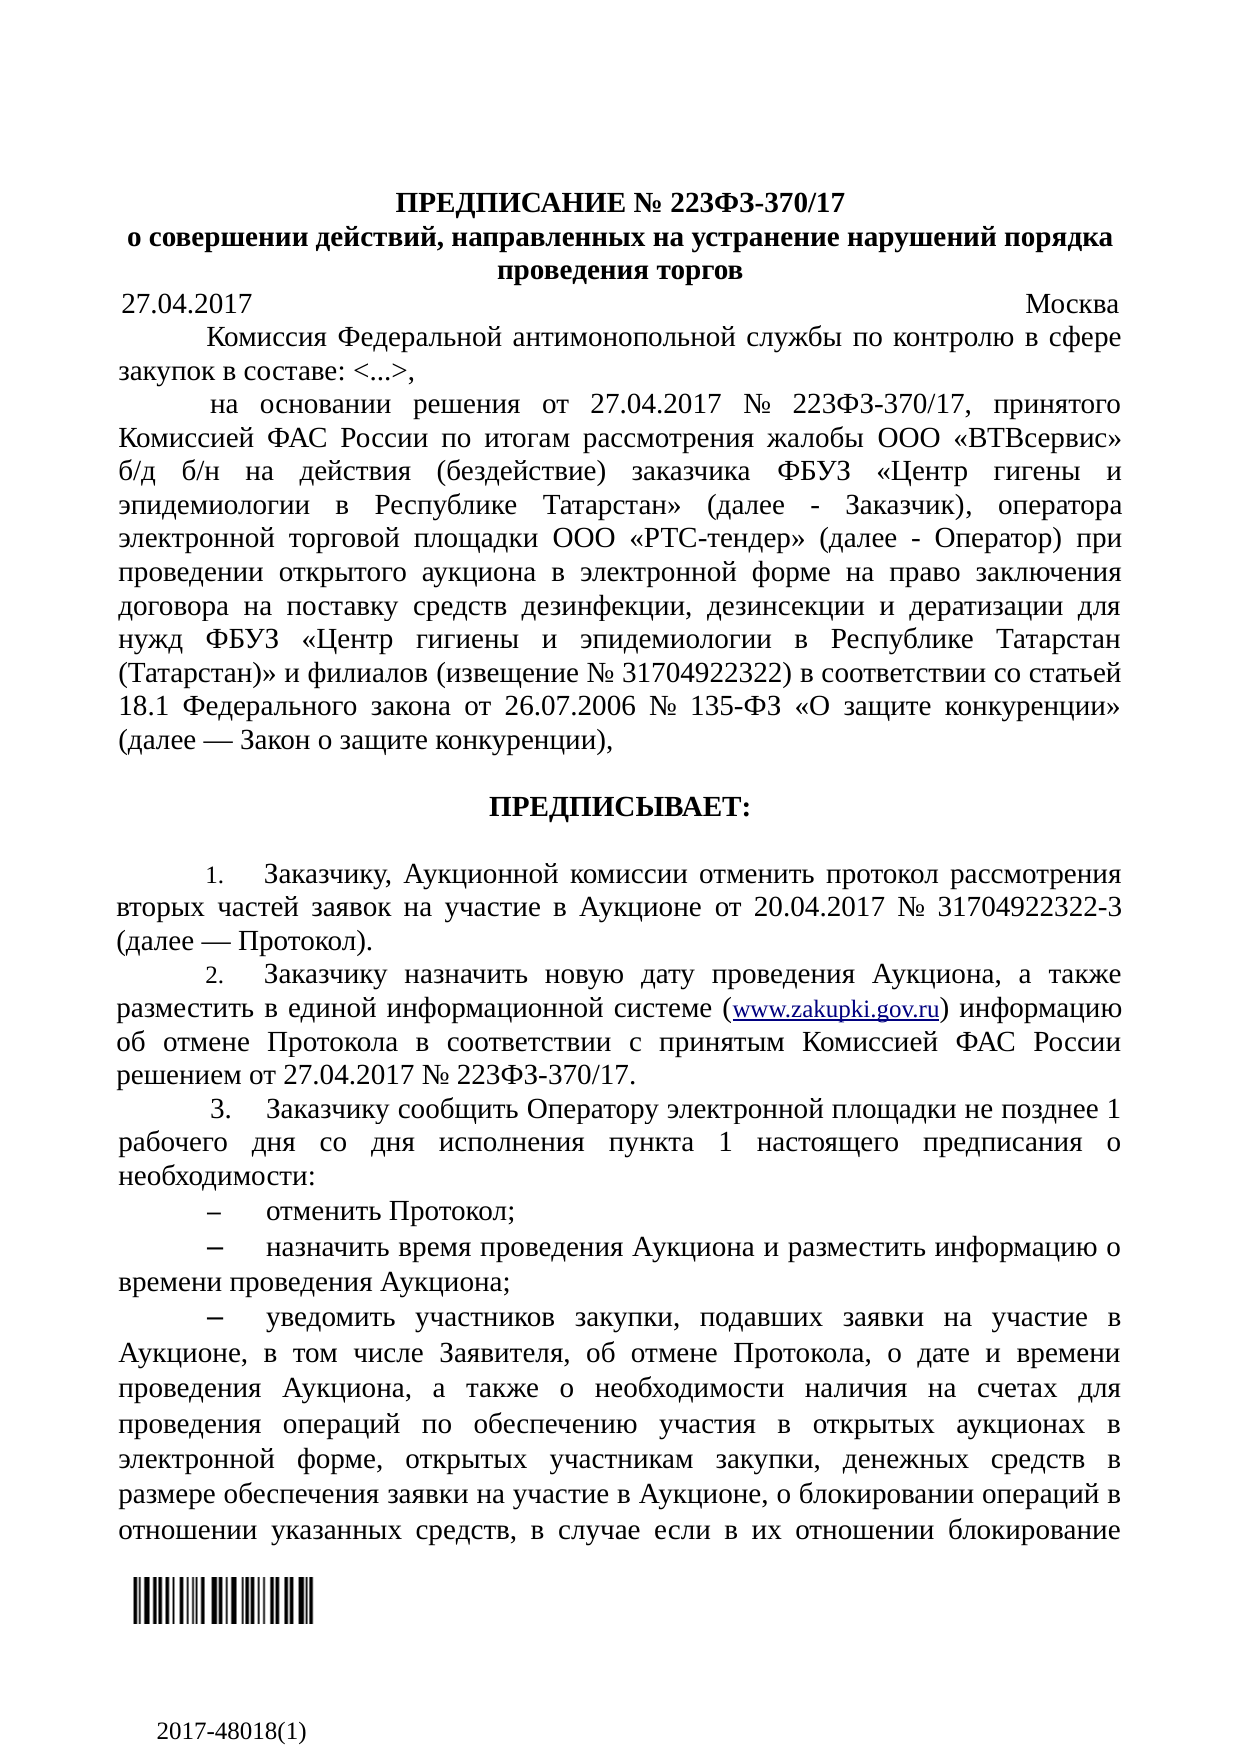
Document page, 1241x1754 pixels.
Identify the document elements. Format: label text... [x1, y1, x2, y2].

list Заказчику сообщить Оператору электронной площадки не позднее 1 рабочего дня со дня исполнения пункта 1 настоящего предписания о необходимости: [118, 1091, 1122, 1191]
list Заказчику, Аукционной комиссии отменить протокол рассмотрения вторых частей заявок на участие в Аукционе от 20.04.2017 № 31704922322-3 (далее — Протокол). [116, 856, 1122, 957]
text ПРЕДПИСЫВАЕТ: [118, 789, 1122, 822]
list отменить Протокол; [118, 1191, 1122, 1227]
text ПРЕДПИСАНИЕ № 223ФЗ-370/17 [118, 185, 1122, 219]
list уведомить участников закупки, подавших заявки на участие в Аукционе, в том числе Заявителя, об отмене Протокола, о дате и времени проведения Аукциона, а также о необходимости наличия на счетах для проведения операций по обеспечению участия в открытых аукционах в электронной форме, открытых участникам закупки, денежных средств в размере обеспечения заявки на участие в Аукционе, о блокировании операций в отношении указанных средств, в случае если в их отношении блокирование [118, 1298, 1122, 1546]
text на основании решения от 27.04.2017 № 223ФЗ-370/17, принятого Комиссией ФАС России по итогам рассмотрения жалобы ООО «ВТВсервис» б/д б/н на действия (бездействие) заказчика ФБУЗ «Центр гигены и эпидемиологии в Республике Татарстан» (далее - Заказчик), оператора электронной торговой площадки ООО «РТС-тендер» (далее - Оператор) при проведении открытого аукциона в электронной форме на право заключения договора на поставку средств дезинфекции, дезинсекции и дератизации для нужд ФБУЗ «Центр гигиены и эпидемиологии в Республике Татарстан (Татарстан)» и филиалов (извещение № 31704922322) в соответствии со статьей 18.1 Федерального закона от 26.07.2006 № 135-ФЗ «О защите конкуренции» (далее — Закон о защите конкуренции), [118, 386, 1122, 755]
picture [118, 1577, 331, 1624]
list Заказчику назначить новую дату проведения Аукциона, а также разместить в единой информационной системе (www.zakupki.gov.ru) информацию об отмене Протокола в соответствии с принятым Комиссией ФАС России решением от 27.04.2017 № 223ФЗ-370/17. [116, 957, 1122, 1091]
text 27.04.2017 Москва [118, 286, 1122, 319]
text Комиссия Федеральной антимонопольной службы по контролю в сфере закупок в составе: <...>, [118, 319, 1122, 386]
text о совершении действий, направленных на устранение нарушений порядка проведения торгов [118, 219, 1122, 286]
list назначить время проведения Аукциона и разместить информацию о времени проведения Аукциона; [118, 1227, 1122, 1298]
